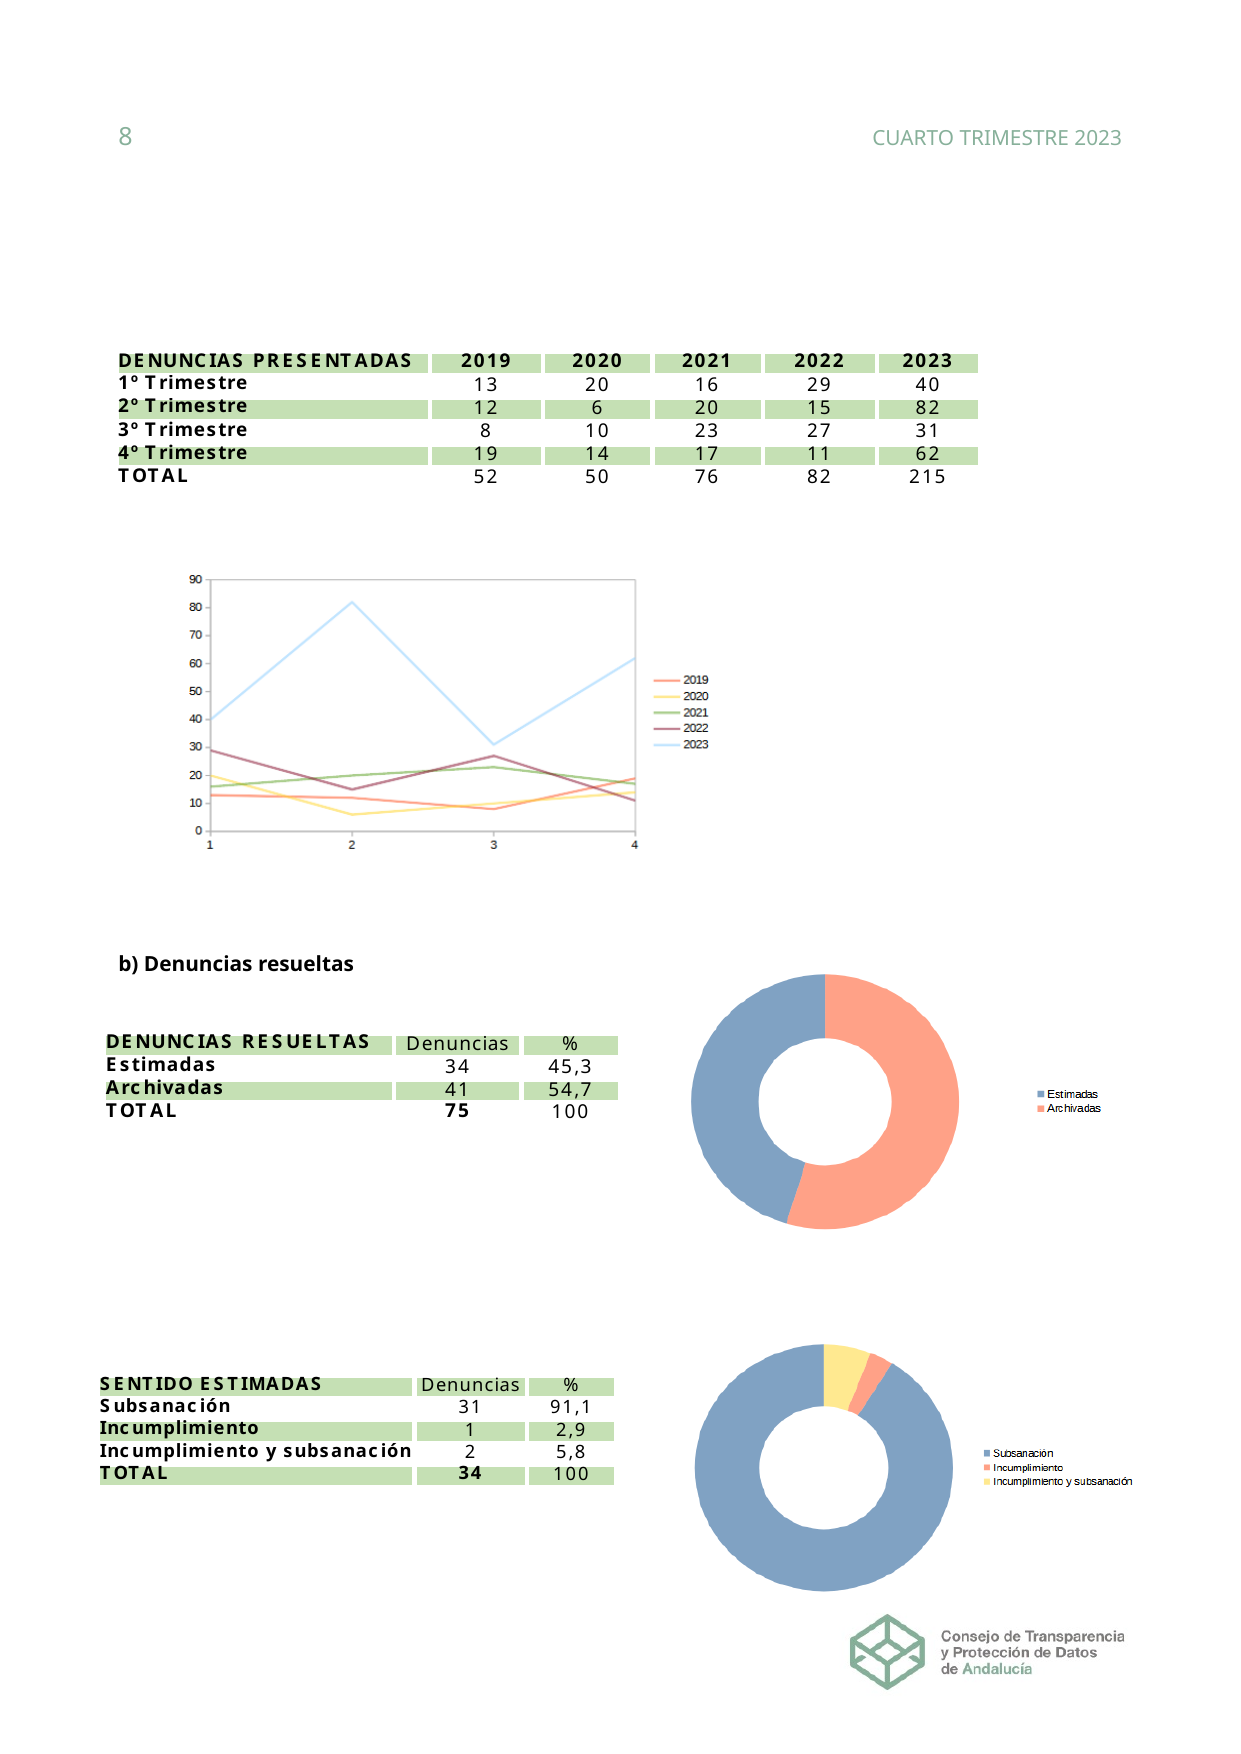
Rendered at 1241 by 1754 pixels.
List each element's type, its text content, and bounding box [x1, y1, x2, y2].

picture [690, 1344, 1137, 1594]
picture [838, 1599, 1142, 1712]
text b) Denuncias resueltas [118, 949, 1122, 978]
picture [688, 974, 1102, 1230]
picture [182, 571, 714, 855]
